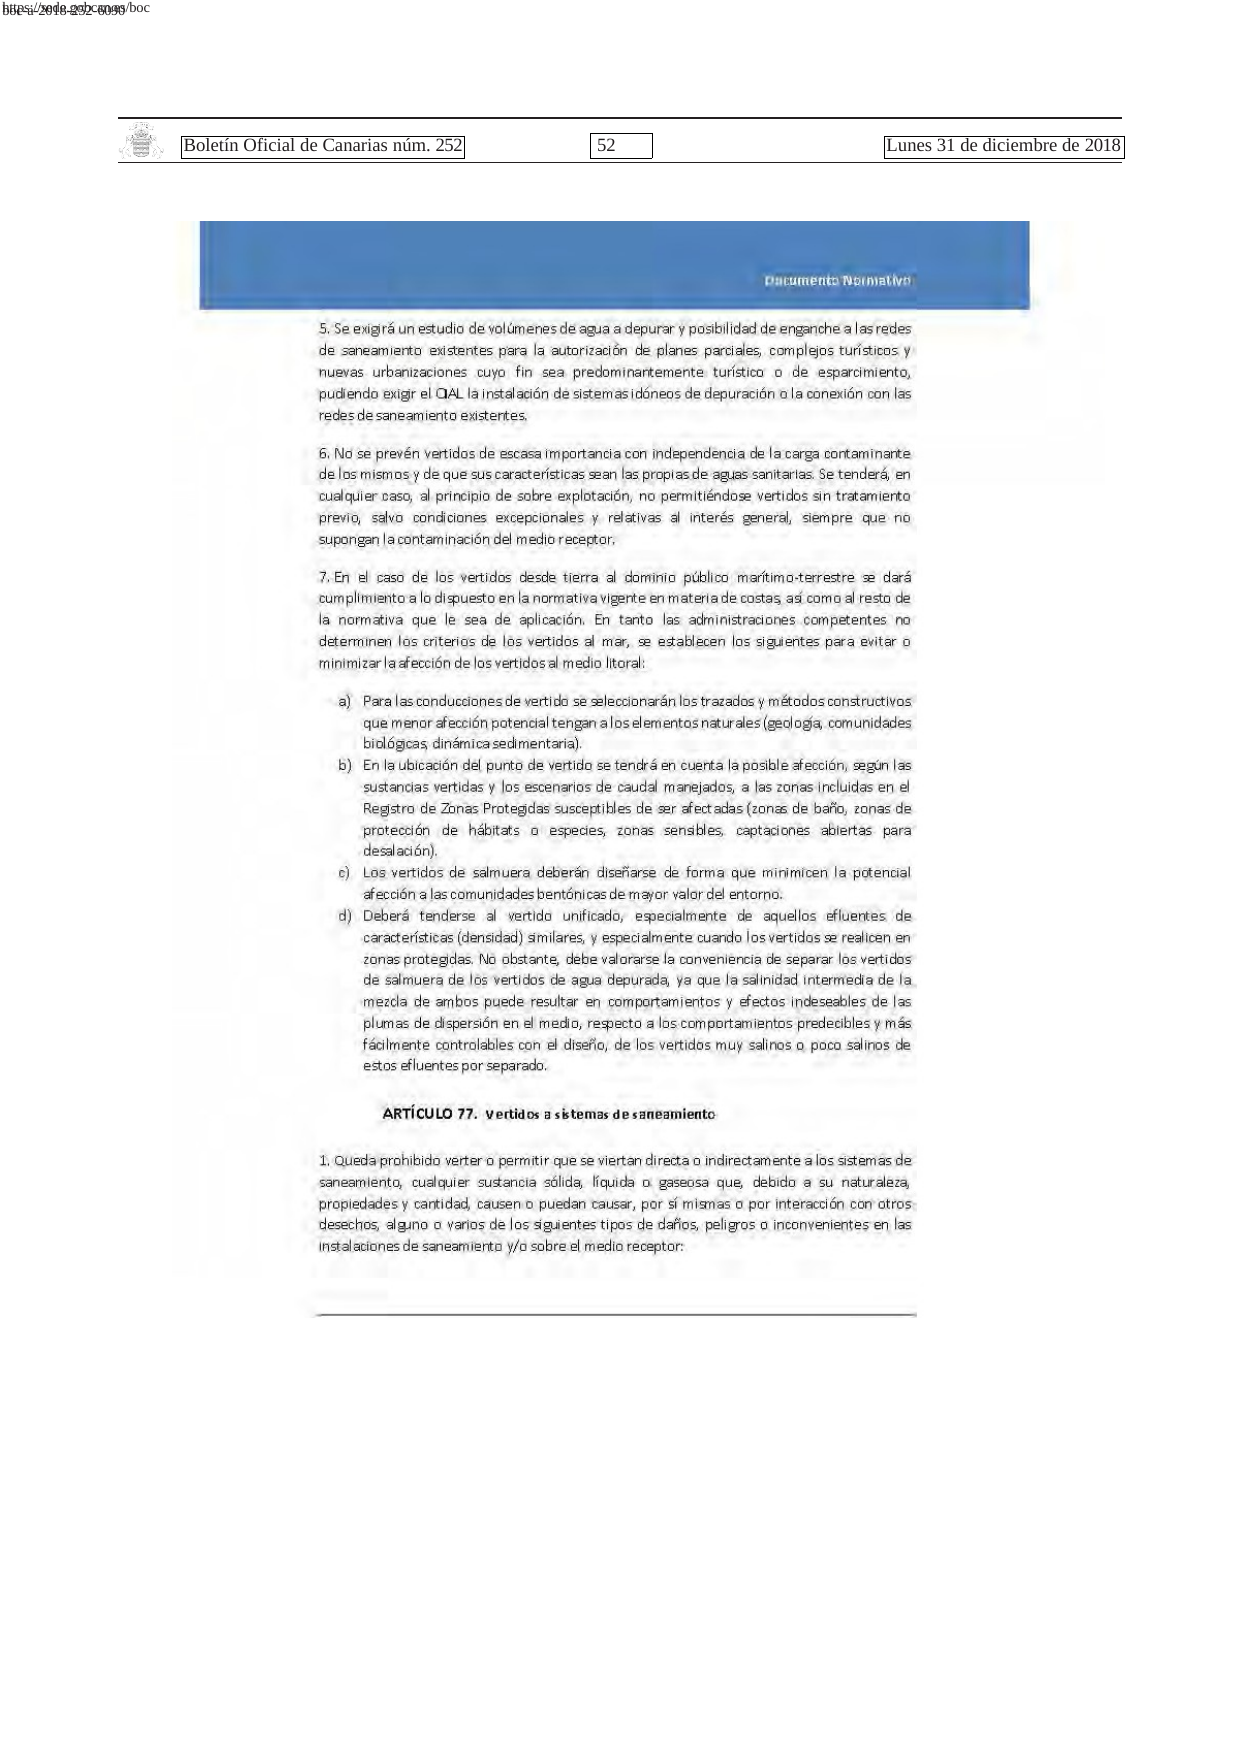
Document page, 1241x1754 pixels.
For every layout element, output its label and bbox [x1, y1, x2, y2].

picture [118, 122, 164, 159]
picture [171, 221, 1105, 1318]
